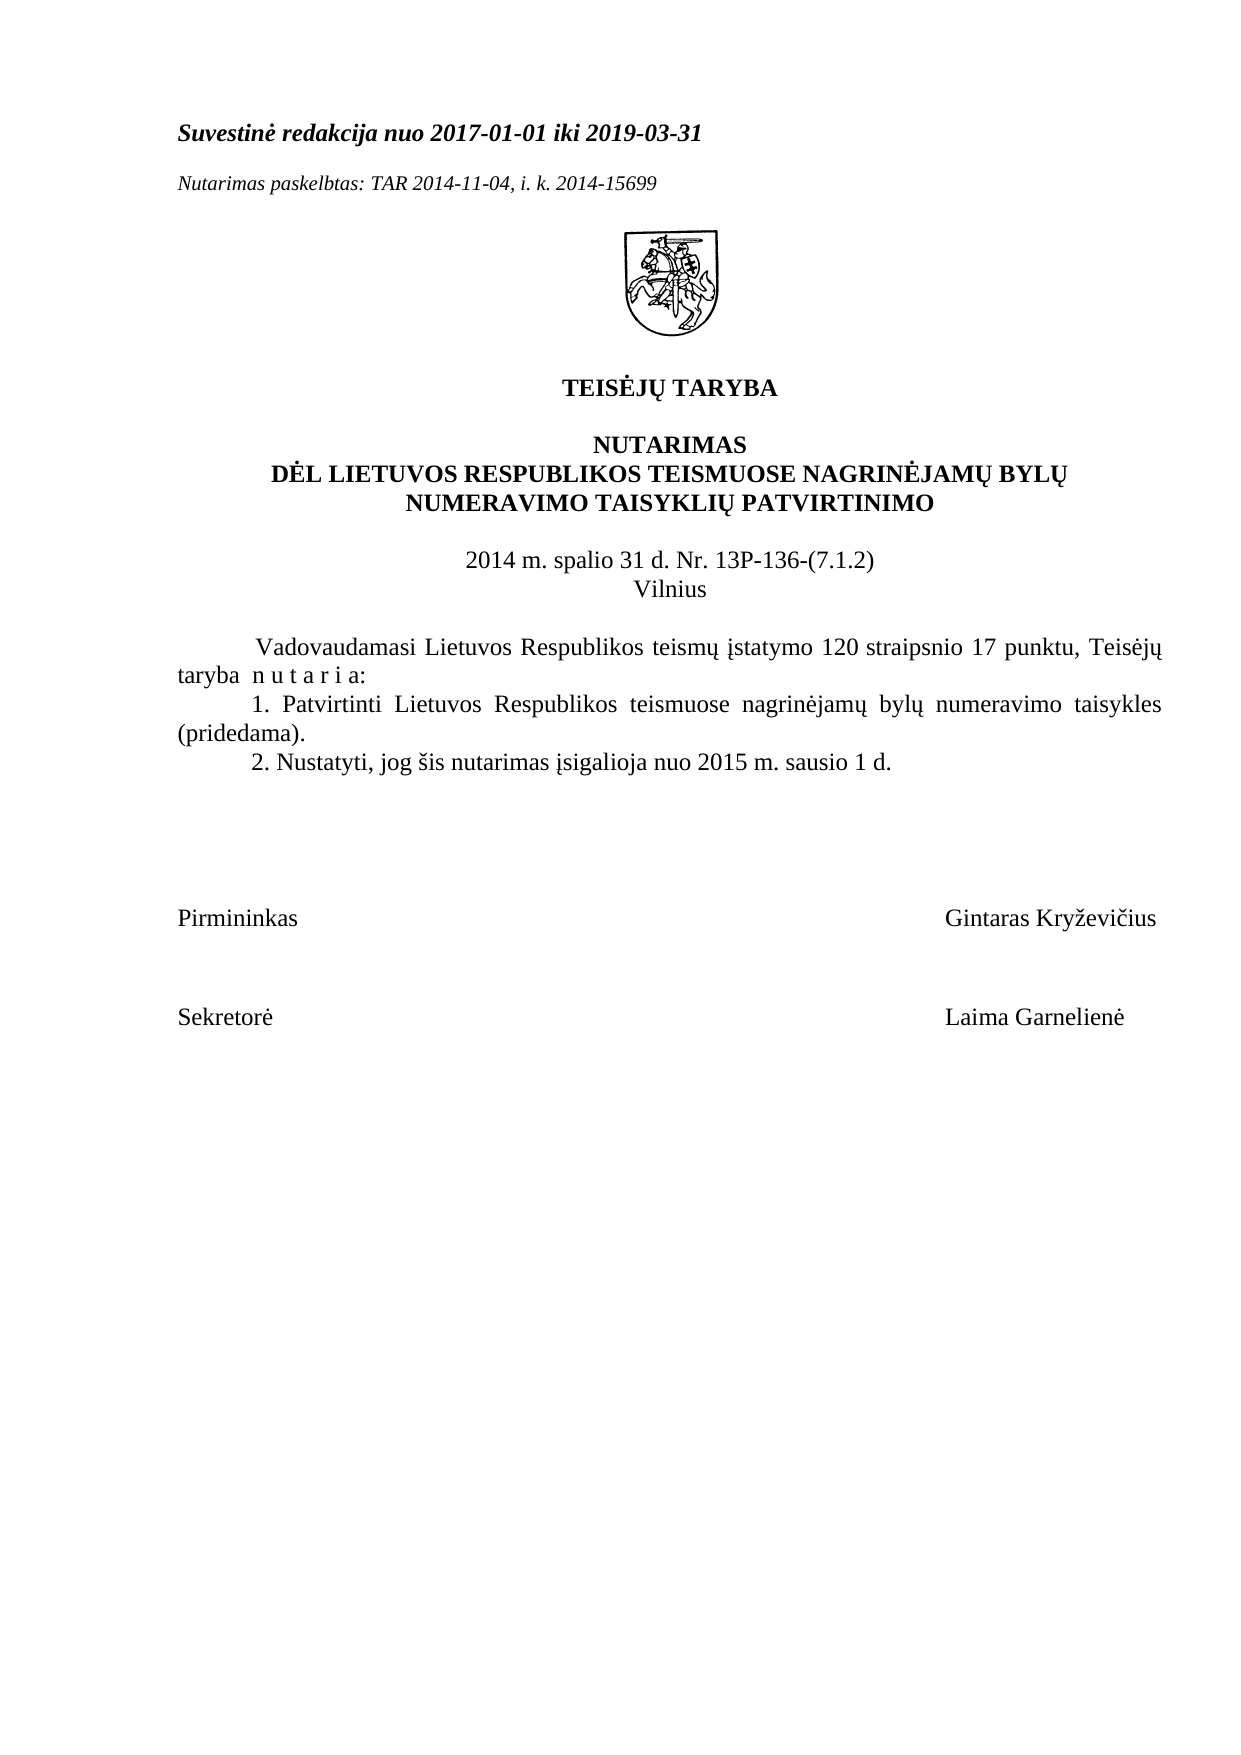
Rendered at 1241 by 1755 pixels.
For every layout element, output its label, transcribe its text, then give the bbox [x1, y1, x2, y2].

text 1. Patvirtinti Lietuvos Respublikos teismuose nagrinėjamų bylų numeravimo taisykles (pridedama). [177, 689, 1162, 747]
text Vadovaudamasi Lietuvos Respublikos teismų įstatymo 120 straipsnio 17 punktu, Teisėjų taryba n u t a r i a: [177, 632, 1162, 689]
text DĖL LIETUVOS RESPUBLIKOS TEISMUOSE NAGRINĖJAMŲ BYLŲ NUMERAVIMO TAISYKLIŲ PAtvirtinimo [177, 459, 1162, 517]
text Sekretorė Laima Garnelienė [177, 1002, 1162, 1031]
text Vilnius [177, 574, 1162, 603]
text Nutarimas paskelbtas: TAR 2014-11-04, i. k. 2014-15699 [177, 171, 1162, 195]
text Suvestinė redakcija nuo 2017-01-01 iki 2019-03-31 [177, 118, 1162, 147]
text 2. Nustatyti, jog šis nutarimas įsigalioja nuo 2015 m. sausio 1 d. [177, 747, 1162, 775]
text NUTARIMAS [177, 430, 1162, 459]
text 2014 m. spalio 31 d. Nr. 13P-136-(7.1.2) [177, 545, 1162, 574]
text Pirmininkas Gintaras Kryževičius [177, 903, 1162, 932]
text TEISĖJŲ TARYBA [177, 373, 1162, 402]
